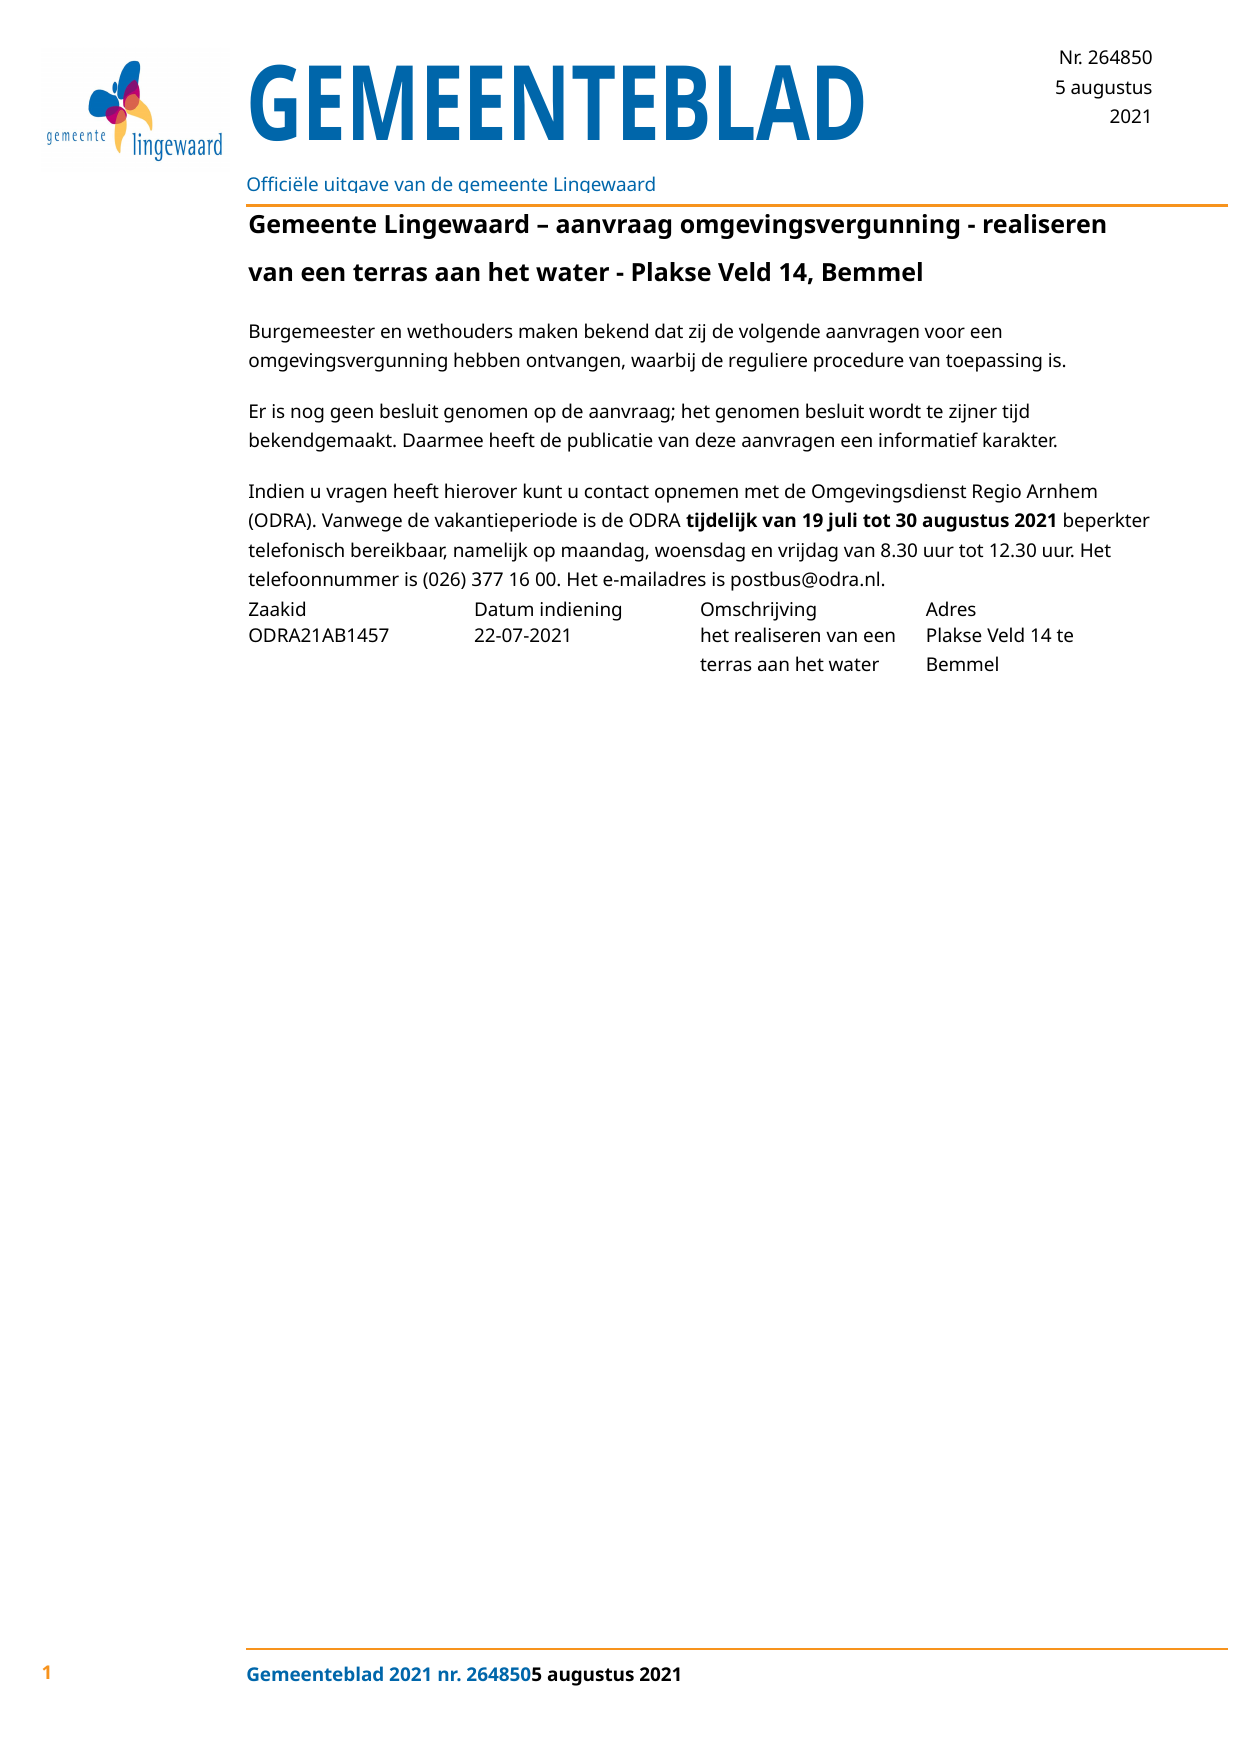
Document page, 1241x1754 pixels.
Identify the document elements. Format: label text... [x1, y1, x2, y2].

table_header Datum indiening [474, 596, 700, 622]
table_cell 22-07-2021 [474, 622, 700, 677]
table_cell Plakse Veld 14 te Bemmel [926, 622, 1152, 677]
text Indien u vragen heeft hierover kunt u contact opnemen met de Omgevingsdienst Regio Arnhem (ODRA). Vanwege de vakantieperiode is de ODRA tijdelijk van 19 juli tot 30 augustus 2021 beperkter telefonisch bereikbaar, namelijk op maandag, woensdag en vrijdag van 8.30 uur tot 12.30 uur. Het telefoonnummer is (026) 377 16 00. Het e-mailadres is postbus@odra.nl. [248, 478, 1152, 592]
table_header Adres [926, 596, 1152, 622]
table_cell het realiseren van een terras aan het water [700, 622, 926, 677]
table_cell ODRA21AB1457 [248, 622, 474, 677]
text Gemeente Lingewaard – aanvraag omgevingsvergunning - realiseren van een terras aan het water - Plakse Veld 14, Bemmel [248, 207, 1152, 288]
table_header Zaakid [248, 596, 474, 622]
text Burgemeester en wethouders maken bekend dat zij de volgende aanvragen voor een omgevingsvergunning hebben ontvangen, waarbij de reguliere procedure van toepassing is. [248, 318, 1152, 373]
picture [41, 47, 231, 172]
table_header Omschrijving [700, 596, 926, 622]
text Er is nog geen besluit genomen op de aanvraag; het genomen besluit wordt te zijner tijd bekendgemaakt. Daarmee heeft de publicatie van deze aanvragen een informatief karakter. [248, 398, 1152, 453]
